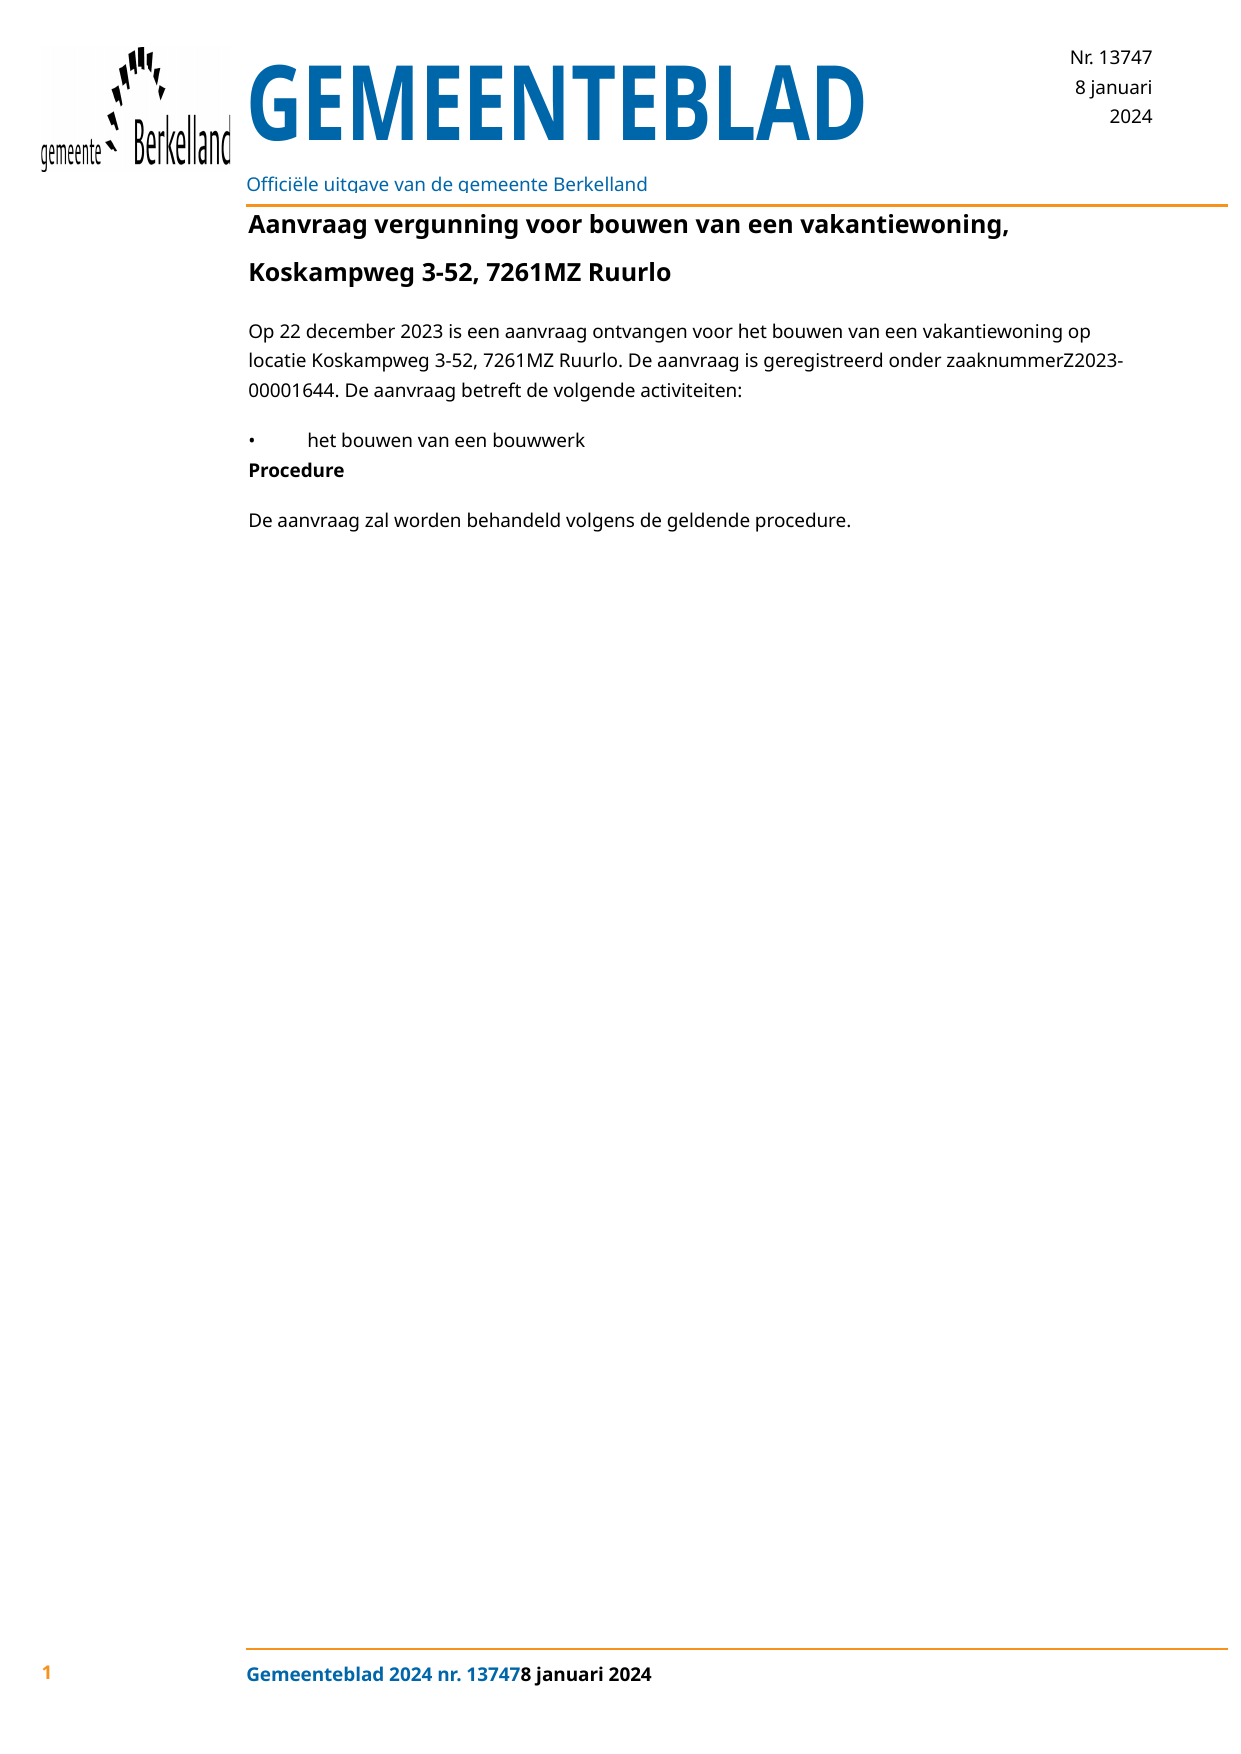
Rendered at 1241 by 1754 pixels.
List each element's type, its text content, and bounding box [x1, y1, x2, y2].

text De aanvraag zal worden behandeld volgens de geldende procedure. [248, 507, 1152, 533]
list het bouwen van een bouwwerk [248, 427, 1152, 453]
text Aanvraag vergunning voor bouwen van een vakantiewoning, Koskampweg 3-52, 7261MZ Ruurlo [248, 207, 1152, 288]
text Op 22 december 2023 is een aanvraag ontvangen voor het bouwen van een vakantiewoning op locatie Koskampweg 3-52, 7261MZ Ruurlo. De aanvraag is geregistreerd onder zaaknummerZ2023-00001644. De aanvraag betreft de volgende activiteiten: [248, 318, 1152, 403]
text Procedure [248, 457, 1152, 483]
picture [41, 47, 231, 172]
